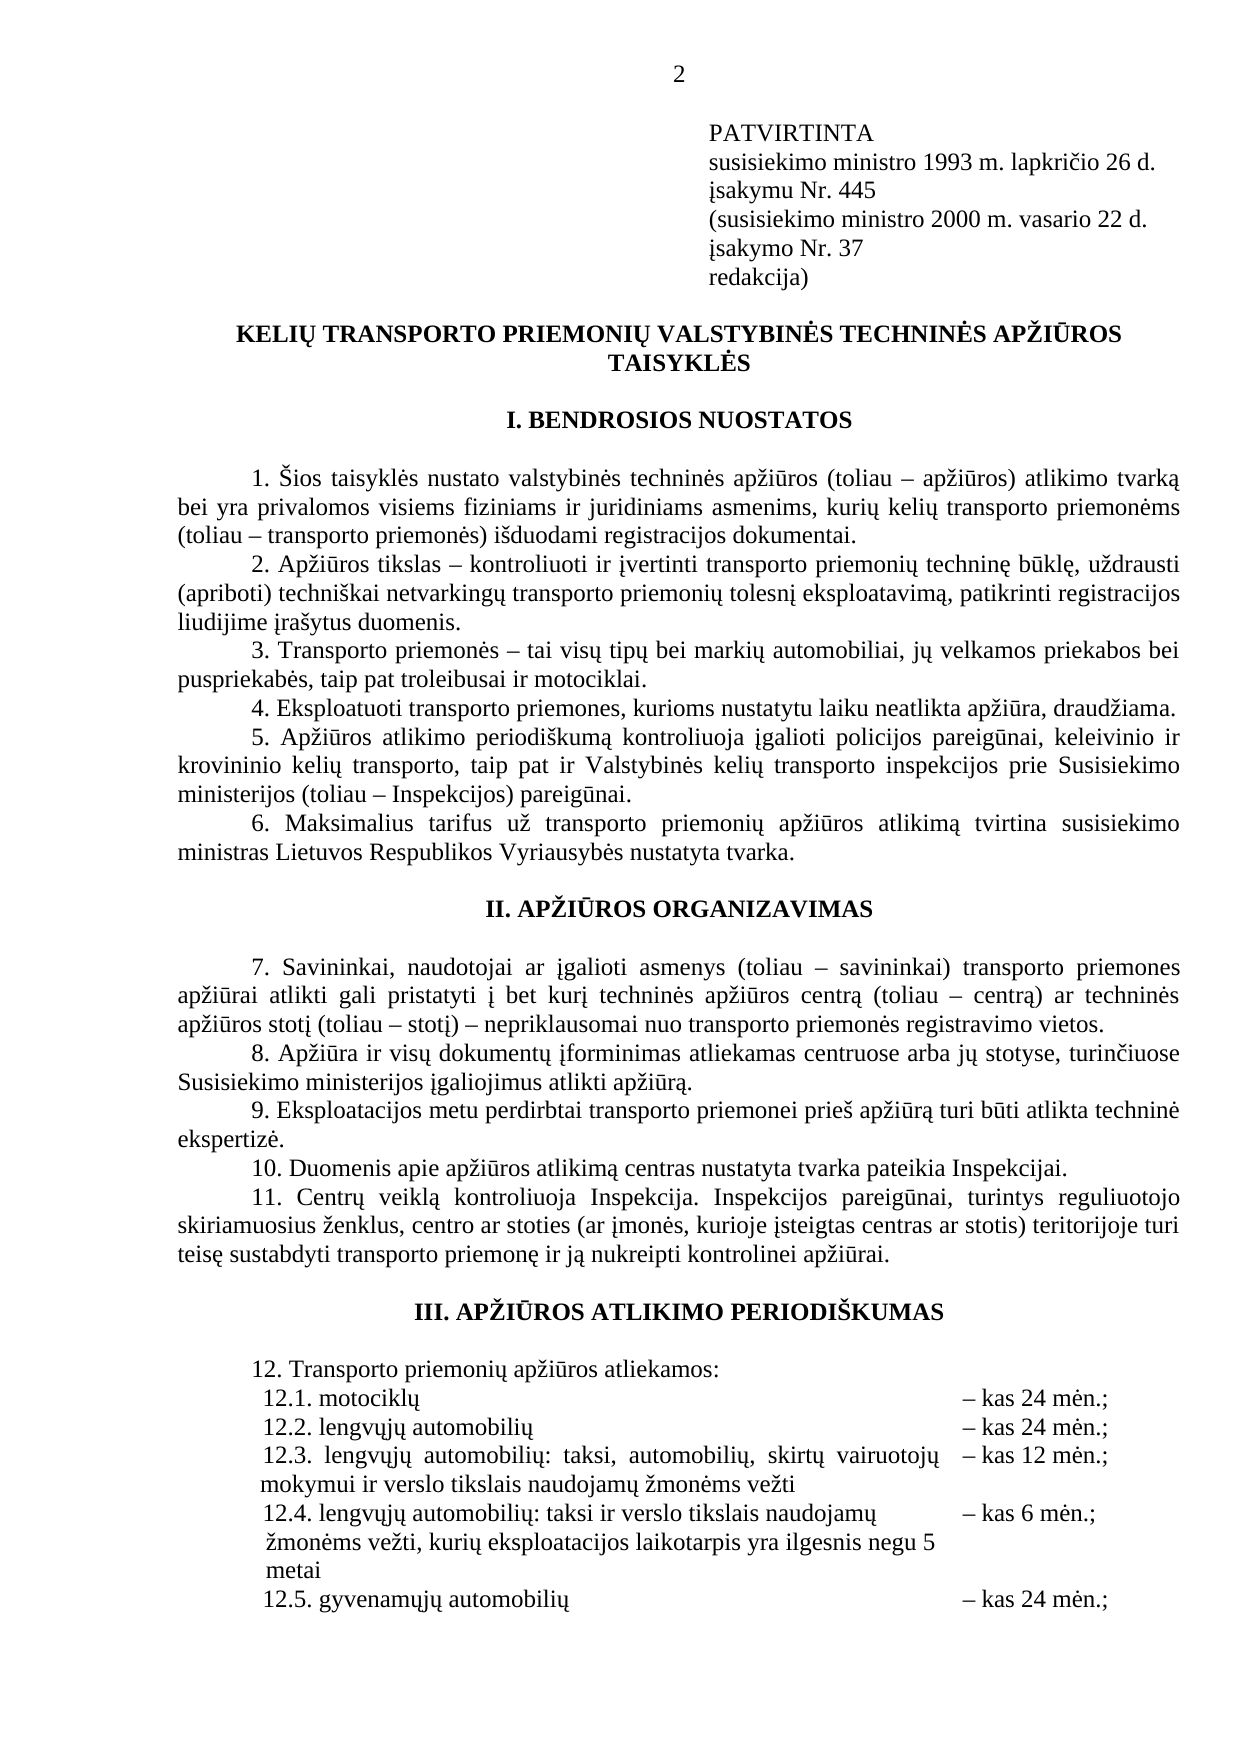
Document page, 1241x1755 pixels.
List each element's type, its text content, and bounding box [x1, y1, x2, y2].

table_cell – kas 6 mėn.; [951, 1498, 1181, 1584]
text 8. Apžiūra ir visų dokumentų įforminimas atliekamas centruose arba jų stotyse, turinčiuose Susisiekimo ministerijos įgaliojimus atlikti apžiūrą. [177, 1038, 1181, 1096]
text redakcija) [177, 262, 1181, 291]
text 12. Transporto priemonių apžiūros atliekamos: [177, 1354, 1181, 1383]
text 1. Šios taisyklės nustato valstybinės techninės apžiūros (toliau – apžiūros) atlikimo tvarką bei yra privalomos visiems fiziniams ir juridiniams asmenims, kurių kelių transporto priemonėms (toliau – transporto priemonės) išduodami registracijos dokumentai. [177, 463, 1181, 549]
table_cell – kas 24 mėn.; [951, 1412, 1181, 1441]
table_header – kas 24 mėn.; [951, 1383, 1181, 1412]
text 3. Transporto priemonės – tai visų tipų bei markių automobiliai, jų velkamos priekabos bei puspriekabės, taip pat troleibusai ir motociklai. [177, 636, 1181, 693]
table_header 12.1. motociklų [177, 1383, 951, 1412]
text III. APŽIŪROS ATLIKIMO PERIODIŠKUMAS [177, 1297, 1181, 1326]
text 5. Apžiūros atlikimo periodiškumą kontroliuoja įgalioti policijos pareigūnai, keleivinio ir krovininio kelių transporto, taip pat ir Valstybinės kelių transporto inspekcijos prie Susisiekimo ministerijos (toliau – Inspekcijos) pareigūnai. [177, 722, 1181, 808]
text 6. Maksimalius tarifus už transporto priemonių apžiūros atlikimą tvirtina susisiekimo ministras Lietuvos Respublikos Vyriausybės nustatyta tvarka. [177, 808, 1181, 866]
text 7. Savininkai, naudotojai ar įgalioti asmenys (toliau – savininkai) transporto priemones apžiūrai atlikti gali pristatyti į bet kurį techninės apžiūros centrą (toliau – centrą) ar techninės apžiūros stotį (toliau – stotį) – nepriklausomai nuo transporto priemonės registravimo vietos. [177, 952, 1181, 1038]
text PATVIRTINTA [709, 118, 1181, 147]
text (susisiekimo ministro 2000 m. vasario 22 d. [177, 204, 1181, 233]
text II. APŽIŪROS ORGANIZAVIMAS [177, 894, 1181, 923]
table_cell 12.5. gyvenamųjų automobilių [177, 1584, 951, 1613]
table_cell – kas 12 mėn.; [951, 1441, 1181, 1498]
text 11. Centrų veiklą kontroliuoja Inspekcija. Inspekcijos pareigūnai, turintys reguliuotojo skiriamuosius ženklus, centro ar stoties (ar įmonės, kurioje įsteigtas centras ar stotis) teritorijoje turi teisę sustabdyti transporto priemonę ir ją nukreipti kontrolinei apžiūrai. [177, 1182, 1181, 1268]
table_cell 12.2. lengvųjų automobilių [177, 1412, 951, 1441]
text įsakymu Nr. 445 [177, 176, 1181, 204]
text 4. Eksploatuoti transporto priemones, kurioms nustatytu laiku neatlikta apžiūra, draudžiama. [177, 693, 1181, 722]
text 2. Apžiūros tikslas – kontroliuoti ir įvertinti transporto priemonių techninę būklę, uždrausti (apriboti) techniškai netvarkingų transporto priemonių tolesnį eksploatavimą, patikrinti registracijos liudijime įrašytus duomenis. [177, 549, 1181, 636]
text 9. Eksploatacijos metu perdirbtai transporto priemonei prieš apžiūrą turi būti atlikta techninė ekspertizė. [177, 1096, 1181, 1153]
text susisiekimo ministro 1993 m. lapkričio 26 d. [177, 147, 1181, 176]
table_cell 12.4. lengvųjų automobilių: taksi ir verslo tikslais naudojamų žmonėms vežti, kurių eksploatacijos laikotarpis yra ilgesnis negu 5 metai [177, 1498, 951, 1584]
text įsakymo Nr. 37 [177, 233, 1181, 262]
text 10. Duomenis apie apžiūros atlikimą centras nustatyta tvarka pateikia Inspekcijai. [177, 1153, 1181, 1182]
table_cell – kas 24 mėn.; [951, 1584, 1181, 1613]
text KELIŲ TRANSPORTO PRIEMONIŲ VALSTYBINĖS TECHNINĖS APŽIŪROS TAISYKLĖS [177, 319, 1181, 377]
table_cell 12.3. lengvųjų automobilių: taksi, automobilių, skirtų vairuotojų mokymui ir verslo tikslais naudojamų žmonėms vežti [177, 1441, 951, 1498]
text I. BENDROSIOS NUOSTATOS [177, 406, 1181, 434]
